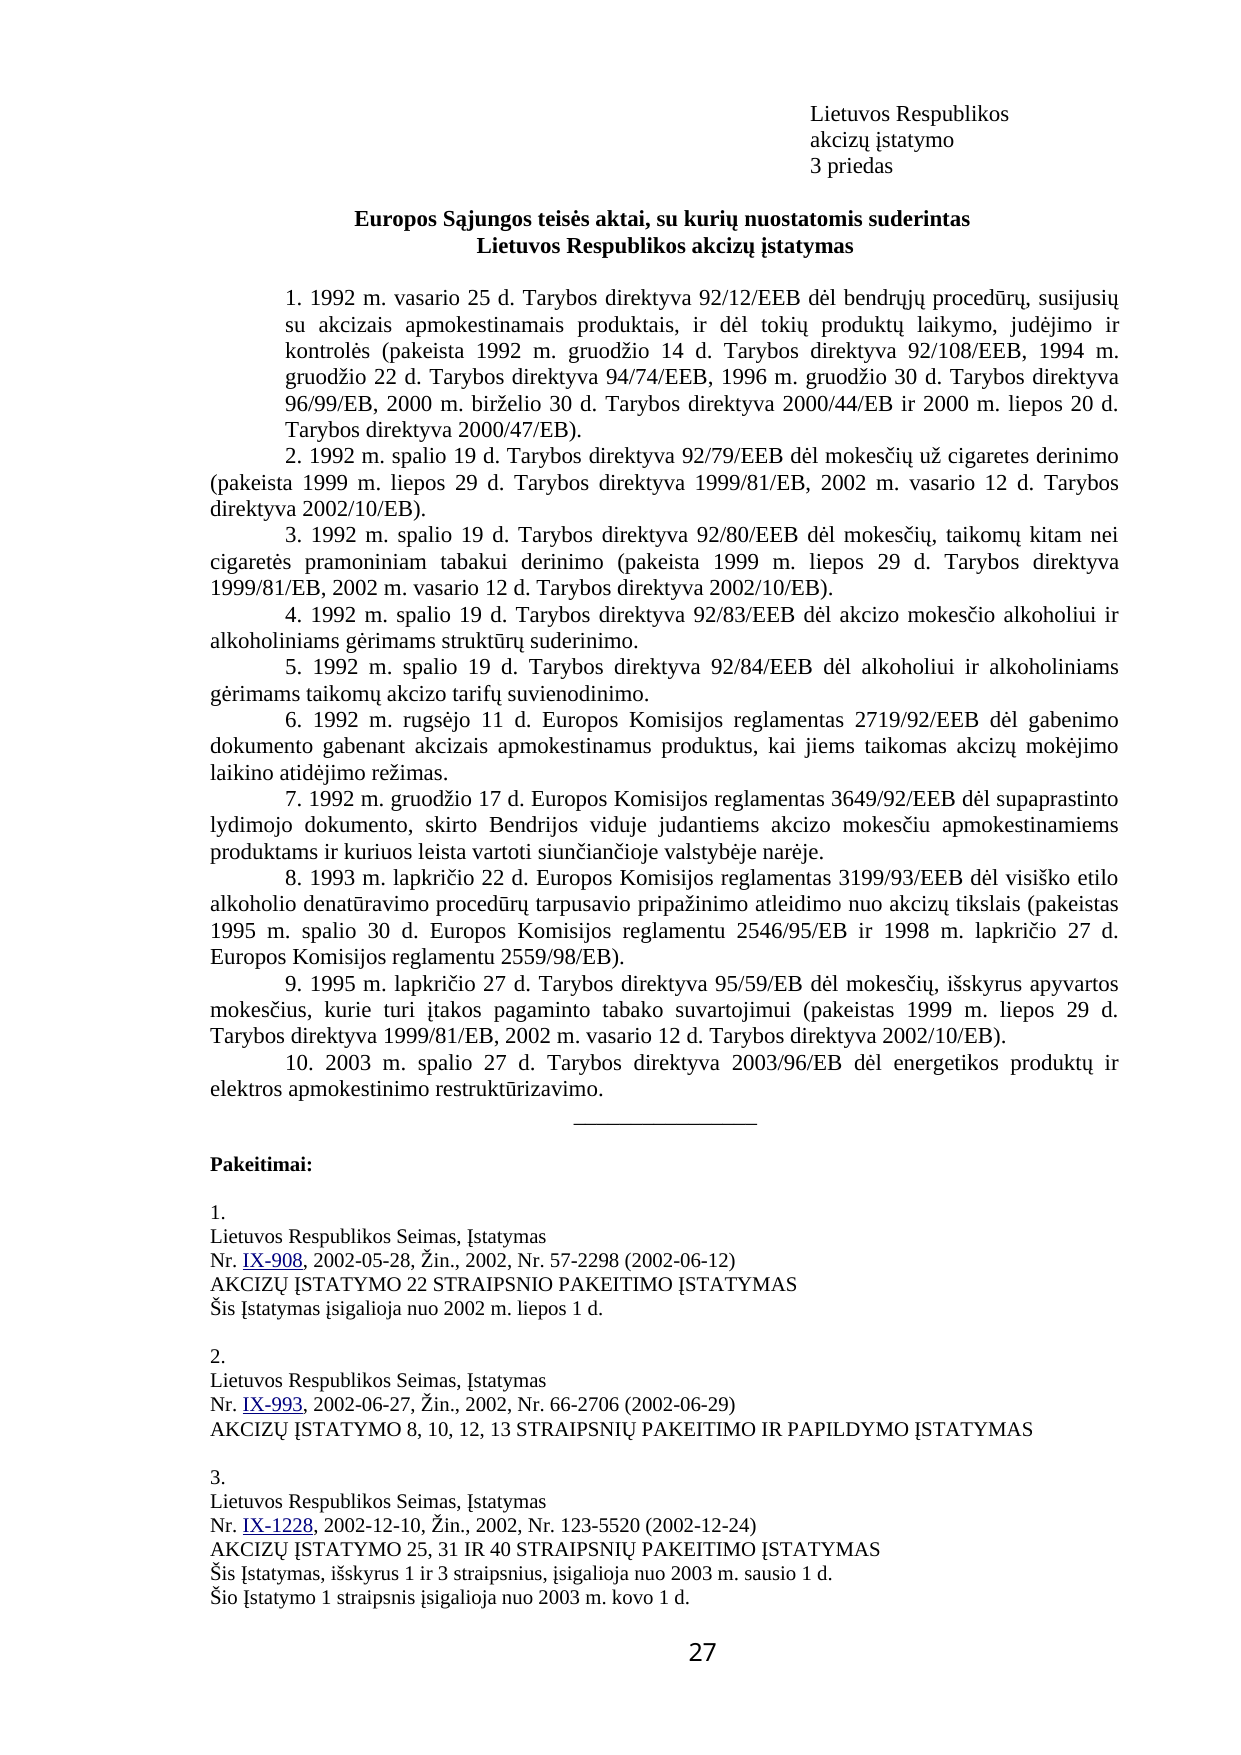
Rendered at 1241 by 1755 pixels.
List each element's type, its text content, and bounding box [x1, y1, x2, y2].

subtitle Lietuvos Respublikos [210, 100, 1120, 126]
text 6. 1992 m. rugsėjo 11 d. Europos Komisijos reglamentas 2719/92/EEB dėl gabenimo dokumento gabenant akcizais apmokestinamus produktus, kai jiems taikomas akcizų mokėjimo laikino atidėjimo režimas. [210, 706, 1120, 785]
text Nr. IX-993, 2002-06-27, Žin., 2002, Nr. 66-2706 (2002-06-29) [210, 1392, 1120, 1416]
text 8. 1993 m. lapkričio 22 d. Europos Komisijos reglamentas 3199/93/EEB dėl visiško etilo alkoholio denatūravimo procedūrų tarpusavio pripažinimo atleidimo nuo akcizų tikslais (pakeistas 1995 m. spalio 30 d. Europos Komisijos reglamentu 2546/95/EB ir 1998 m. lapkričio 27 d. Europos Komisijos reglamentu 2559/98/EB). [210, 864, 1120, 969]
text Lietuvos Respublikos akcizų įstatymas [210, 232, 1120, 258]
text Šio Įstatymo 1 straipsnis įsigalioja nuo 2003 m. kovo 1 d. [210, 1585, 1120, 1609]
text 1. [210, 1200, 1120, 1224]
text Nr. IX-1228, 2002-12-10, Žin., 2002, Nr. 123-5520 (2002-12-24) [210, 1513, 1120, 1537]
text 2. 1992 m. spalio 19 d. Tarybos direktyva 92/79/EEB dėl mokesčių už cigaretes derinimo (pakeista 1999 m. liepos 29 d. Tarybos direktyva 1999/81/EB, 2002 m. vasario 12 d. Tarybos direktyva 2002/10/EB). [210, 442, 1120, 522]
text Pakeitimai: [210, 1152, 1120, 1176]
text Nr. IX-908, 2002-05-28, Žin., 2002, Nr. 57-2298 (2002-06-12) [210, 1248, 1120, 1272]
text 4. 1992 m. spalio 19 d. Tarybos direktyva 92/83/EEB dėl akcizo mokesčio alkoholiui ir alkoholiniams gėrimams struktūrų suderinimo. [210, 601, 1120, 653]
text 10. 2003 m. spalio 27 d. Tarybos direktyva 2003/96/EB dėl energetikos produktų ir elektros apmokestinimo restruktūrizavimo. [210, 1049, 1120, 1101]
text Lietuvos Respublikos Seimas, Įstatymas [210, 1224, 1120, 1248]
text ________________ [210, 1101, 1120, 1128]
text AKCIZŲ ĮSTATYMO 8, 10, 12, 13 STRAIPSNIŲ PAKEITIMO IR PAPILDYMO ĮSTATYMAS [210, 1416, 1120, 1441]
text Šis Įstatymas įsigalioja nuo 2002 m. liepos 1 d. [210, 1296, 1120, 1320]
text 3 priedas [210, 153, 1120, 179]
text 3. [210, 1464, 1120, 1489]
text AKCIZŲ ĮSTATYMO 22 STRAIPSNIO PAKEITIMO ĮSTATYMAS [210, 1272, 1120, 1296]
text 9. 1995 m. lapkričio 27 d. Tarybos direktyva 95/59/EB dėl mokesčių, išskyrus apyvartos mokesčius, kurie turi įtakos pagaminto tabako suvartojimui (pakeistas 1999 m. liepos 29 d. Tarybos direktyva 1999/81/EB, 2002 m. vasario 12 d. Tarybos direktyva 2002/10/EB). [210, 969, 1120, 1049]
text 3. 1992 m. spalio 19 d. Tarybos direktyva 92/80/EEB dėl mokesčių, taikomų kitam nei cigaretės pramoniniam tabakui derinimo (pakeista 1999 m. liepos 29 d. Tarybos direktyva 1999/81/EB, 2002 m. vasario 12 d. Tarybos direktyva 2002/10/EB). [210, 522, 1120, 601]
text 5. 1992 m. spalio 19 d. Tarybos direktyva 92/84/EEB dėl alkoholiui ir alkoholiniams gėrimams taikomų akcizo tarifų suvienodinimo. [210, 653, 1120, 706]
text Lietuvos Respublikos Seimas, Įstatymas [210, 1489, 1120, 1513]
text 2. [210, 1344, 1120, 1368]
text Europos Sąjungos teisės aktai, su kurių nuostatomis suderintas [210, 205, 1120, 232]
text Šis Įstatymas, išskyrus 1 ir 3 straipsnius, įsigalioja nuo 2003 m. sausio 1 d. [210, 1561, 1120, 1585]
text 1. 1992 m. vasario 25 d. Tarybos direktyva 92/12/EEB dėl bendrųjų procedūrų, susijusių su akcizais apmokestinamais produktais, ir dėl tokių produktų laikymo, judėjimo ir kontrolės (pakeista 1992 m. gruodžio 14 d. Tarybos direktyva 92/108/EEB, 1994 m. gruodžio 22 d. Tarybos direktyva 94/74/EEB, 1996 m. gruodžio 30 d. Tarybos direktyva 96/99/EB, 2000 m. birželio 30 d. Tarybos direktyva 2000/44/EB ir 2000 m. liepos 20 d. Tarybos direktyva 2000/47/EB). [285, 284, 1120, 442]
text Lietuvos Respublikos Seimas, Įstatymas [210, 1368, 1120, 1392]
text AKCIZŲ ĮSTATYMO 25, 31 IR 40 STRAIPSNIŲ PAKEITIMO ĮSTATYMAS [210, 1537, 1120, 1561]
text 7. 1992 m. gruodžio 17 d. Europos Komisijos reglamentas 3649/92/EEB dėl supaprastinto lydimojo dokumento, skirto Bendrijos viduje judantiems akcizo mokesčiu apmokestinamiems produktams ir kuriuos leista vartoti siunčiančioje valstybėje narėje. [210, 785, 1120, 864]
text akcizų įstatymo [210, 126, 1120, 153]
